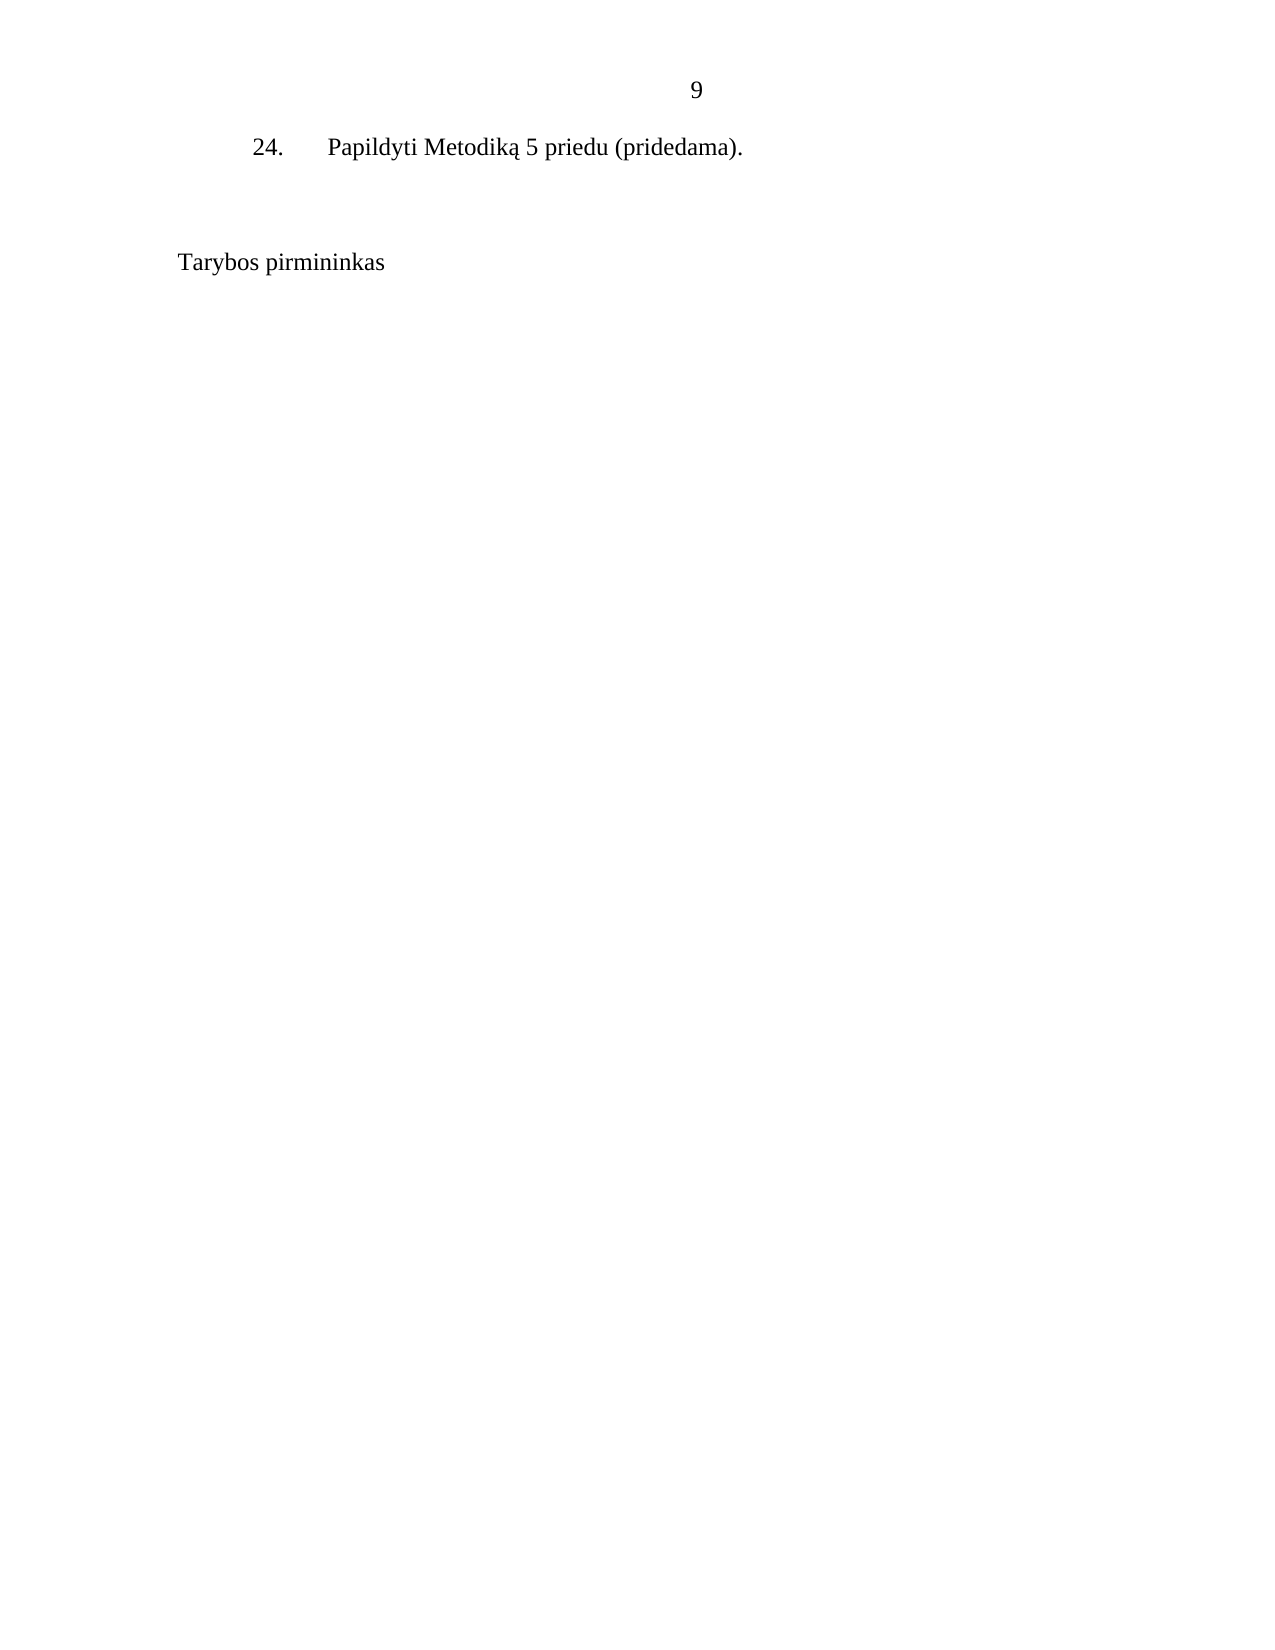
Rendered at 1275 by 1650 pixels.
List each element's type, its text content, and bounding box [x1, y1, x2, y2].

text 24. Papildyti Metodiką 5 priedu (pridedama). [177, 132, 1216, 161]
text Tarybos pirmininkas [177, 247, 1216, 276]
